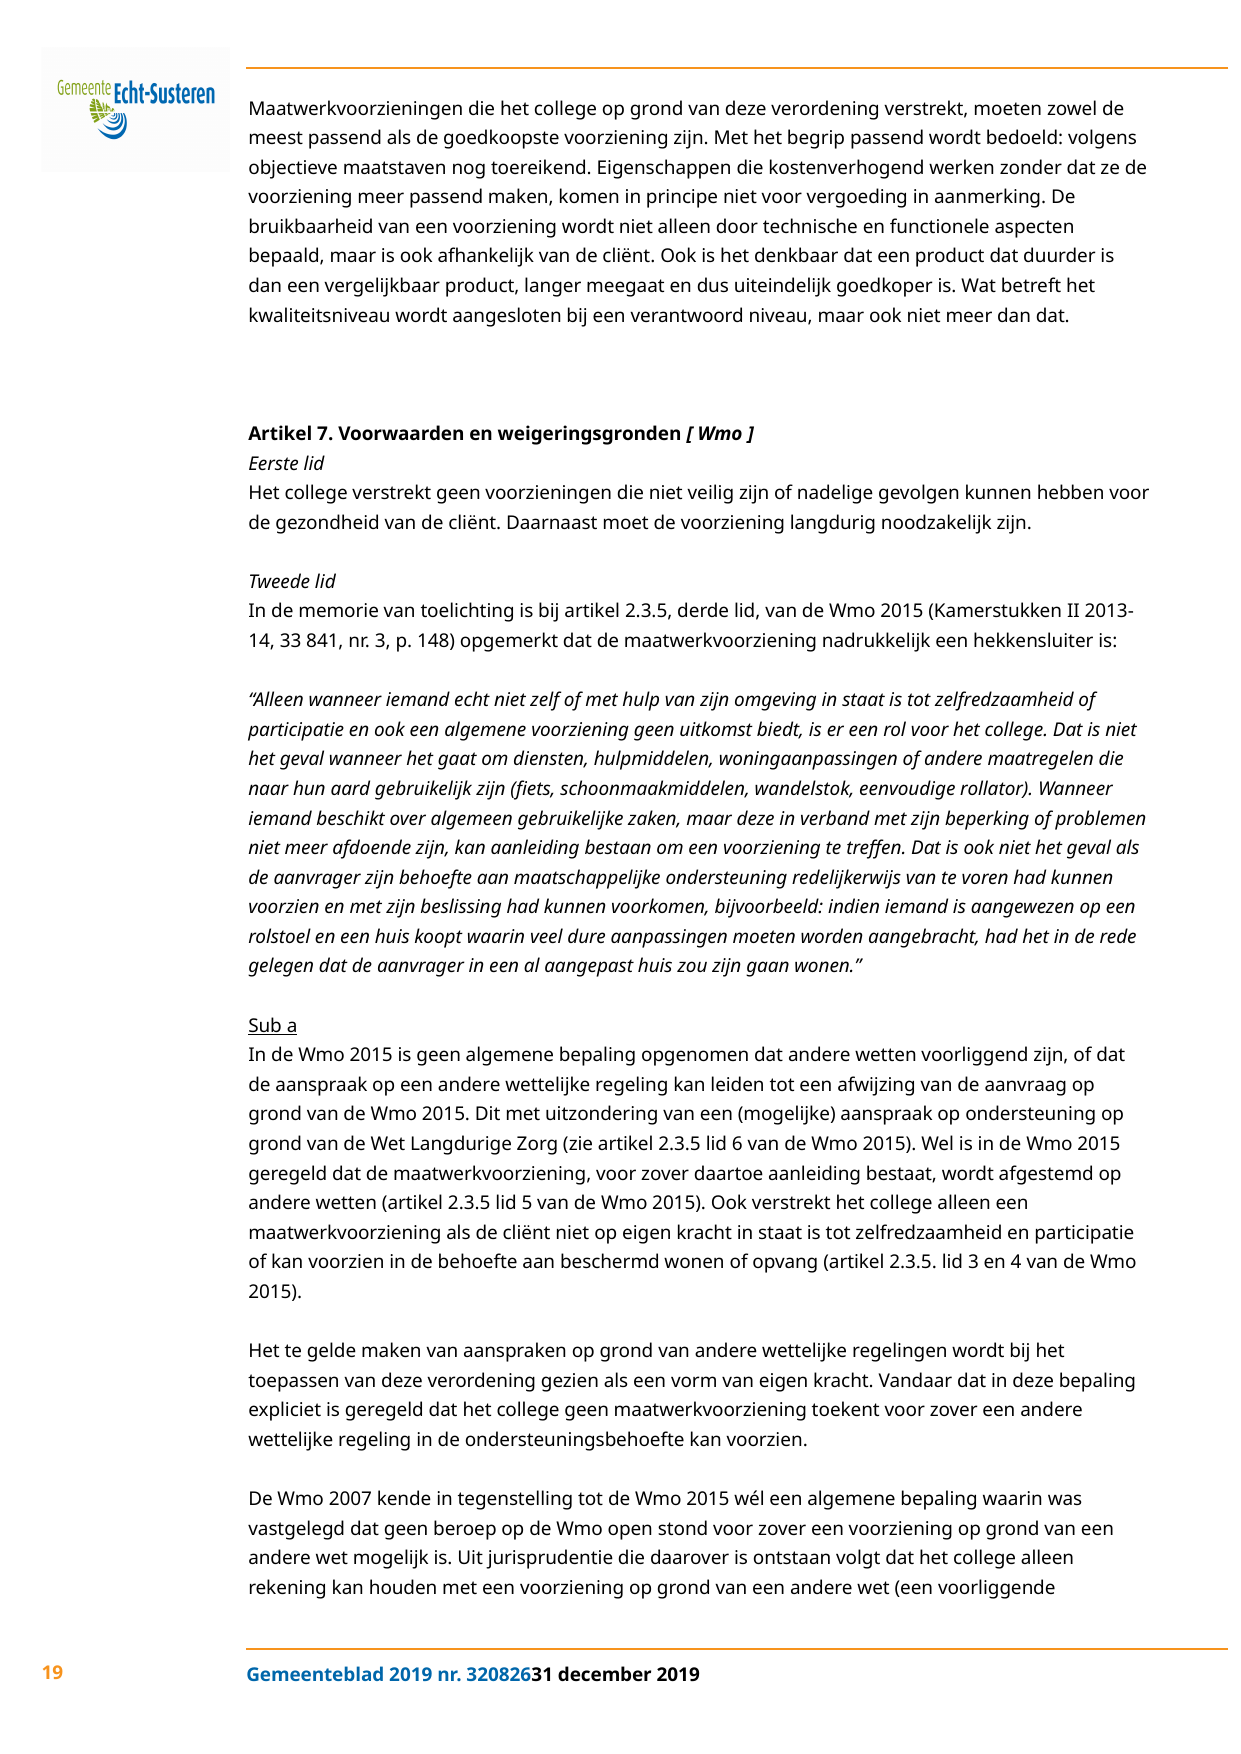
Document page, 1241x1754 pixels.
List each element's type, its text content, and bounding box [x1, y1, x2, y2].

text Sub a [248, 1012, 1152, 1038]
text Artikel 7. Voorwaarden en weigeringsgronden [ Wmo ] [248, 420, 1152, 446]
text Eerste lid [248, 450, 1152, 476]
text Het te gelde maken van aanspraken op grond van andere wettelijke regelingen wordt bij het toepassen van deze verordening gezien als een vorm van eigen kracht. Vandaar dat in deze bepaling expliciet is geregeld dat het college geen maatwerkvoorziening toekent voor zover een andere wettelijke regeling in de ondersteuningsbehoefte kan voorzien. [248, 1337, 1152, 1452]
text Tweede lid [248, 568, 1152, 594]
picture [41, 47, 231, 172]
text “Alleen wanneer iemand echt niet zelf of met hulp van zijn omgeving in staat is tot zelfredzaamheid of participatie en ook een algemene voorziening geen uitkomst biedt, is er een rol voor het college. Dat is niet het geval wanneer het gaat om diensten, hulpmiddelen, woningaanpassingen of andere maatregelen die naar hun aard gebruikelijk zijn (fiets, schoonmaakmiddelen, wandelstok, eenvoudige rollator). Wanneer iemand beschikt over algemeen gebruikelijke zaken, maar deze in verband met zijn beperking of problemen niet meer afdoende zijn, kan aanleiding bestaan om een voorziening te treffen. Dat is ook niet het geval als de aanvrager zijn behoefte aan maatschappelijke ondersteuning redelijkerwijs van te voren had kunnen voorzien en met zijn beslissing had kunnen voorkomen, bijvoorbeeld: indien iemand is aangewezen op een rolstoel en een huis koopt waarin veel dure aanpassingen moeten worden aangebracht, had het in de rede gelegen dat de aanvrager in een al aangepast huis zou zijn gaan wonen.” [248, 686, 1152, 978]
text Het college verstrekt geen voorzieningen die niet veilig zijn of nadelige gevolgen kunnen hebben voor de gezondheid van de cliënt. Daarnaast moet de voorziening langdurig noodzakelijk zijn. [248, 479, 1152, 535]
text De Wmo 2007 kende in tegenstelling tot de Wmo 2015 wél een algemene bepaling waarin was vastgelegd dat geen beroep op de Wmo open stond voor zover een voorziening op grond van een andere wet mogelijk is. Uit jurisprudentie die daarover is ontstaan volgt dat het college alleen rekening kan houden met een voorziening op grond van een andere wet (een voorliggende [248, 1485, 1152, 1600]
text Maatwerkvoorzieningen die het college op grond van deze verordening verstrekt, moeten zowel de meest passend als de goedkoopste voorziening zijn. Met het begrip passend wordt bedoeld: volgens objectieve maatstaven nog toereikend. Eigenschappen die kostenverhogend werken zonder dat ze de voorziening meer passend maken, komen in principe niet voor vergoeding in aanmerking. De bruikbaarheid van een voorziening wordt niet alleen door technische en functionele aspecten bepaald, maar is ook afhankelijk van de cliënt. Ook is het denkbaar dat een product dat duurder is dan een vergelijkbaar product, langer meegaat en dus uiteindelijk goedkoper is. Wat betreft het kwaliteitsniveau wordt aangesloten bij een verantwoord niveau, maar ook niet meer dan dat. [248, 95, 1152, 328]
text In de memorie van toelichting is bij artikel 2.3.5, derde lid, van de Wmo 2015 (Kamerstukken II 2013-14, 33 841, nr. 3, p. 148) opgemerkt dat de maatwerkvoorziening nadrukkelijk een hekkensluiter is: [248, 598, 1152, 653]
text In de Wmo 2015 is geen algemene bepaling opgenomen dat andere wetten voorliggend zijn, of dat de aanspraak op een andere wettelijke regeling kan leiden tot een afwijzing van de aanvraag op grond van de Wmo 2015. Dit met uitzondering van een (mogelijke) aanspraak op ondersteuning op grond van de Wet Langdurige Zorg (zie artikel 2.3.5 lid 6 van de Wmo 2015). Wel is in de Wmo 2015 geregeld dat de maatwerkvoorziening, voor zover daartoe aanleiding bestaat, wordt afgestemd op andere wetten (artikel 2.3.5 lid 5 van de Wmo 2015). Ook verstrekt het college alleen een maatwerkvoorziening als de cliënt niet op eigen kracht in staat is tot zelfredzaamheid en participatie of kan voorzien in de behoefte aan beschermd wonen of opvang (artikel 2.3.5. lid 3 en 4 van de Wmo 2015). [248, 1041, 1152, 1304]
